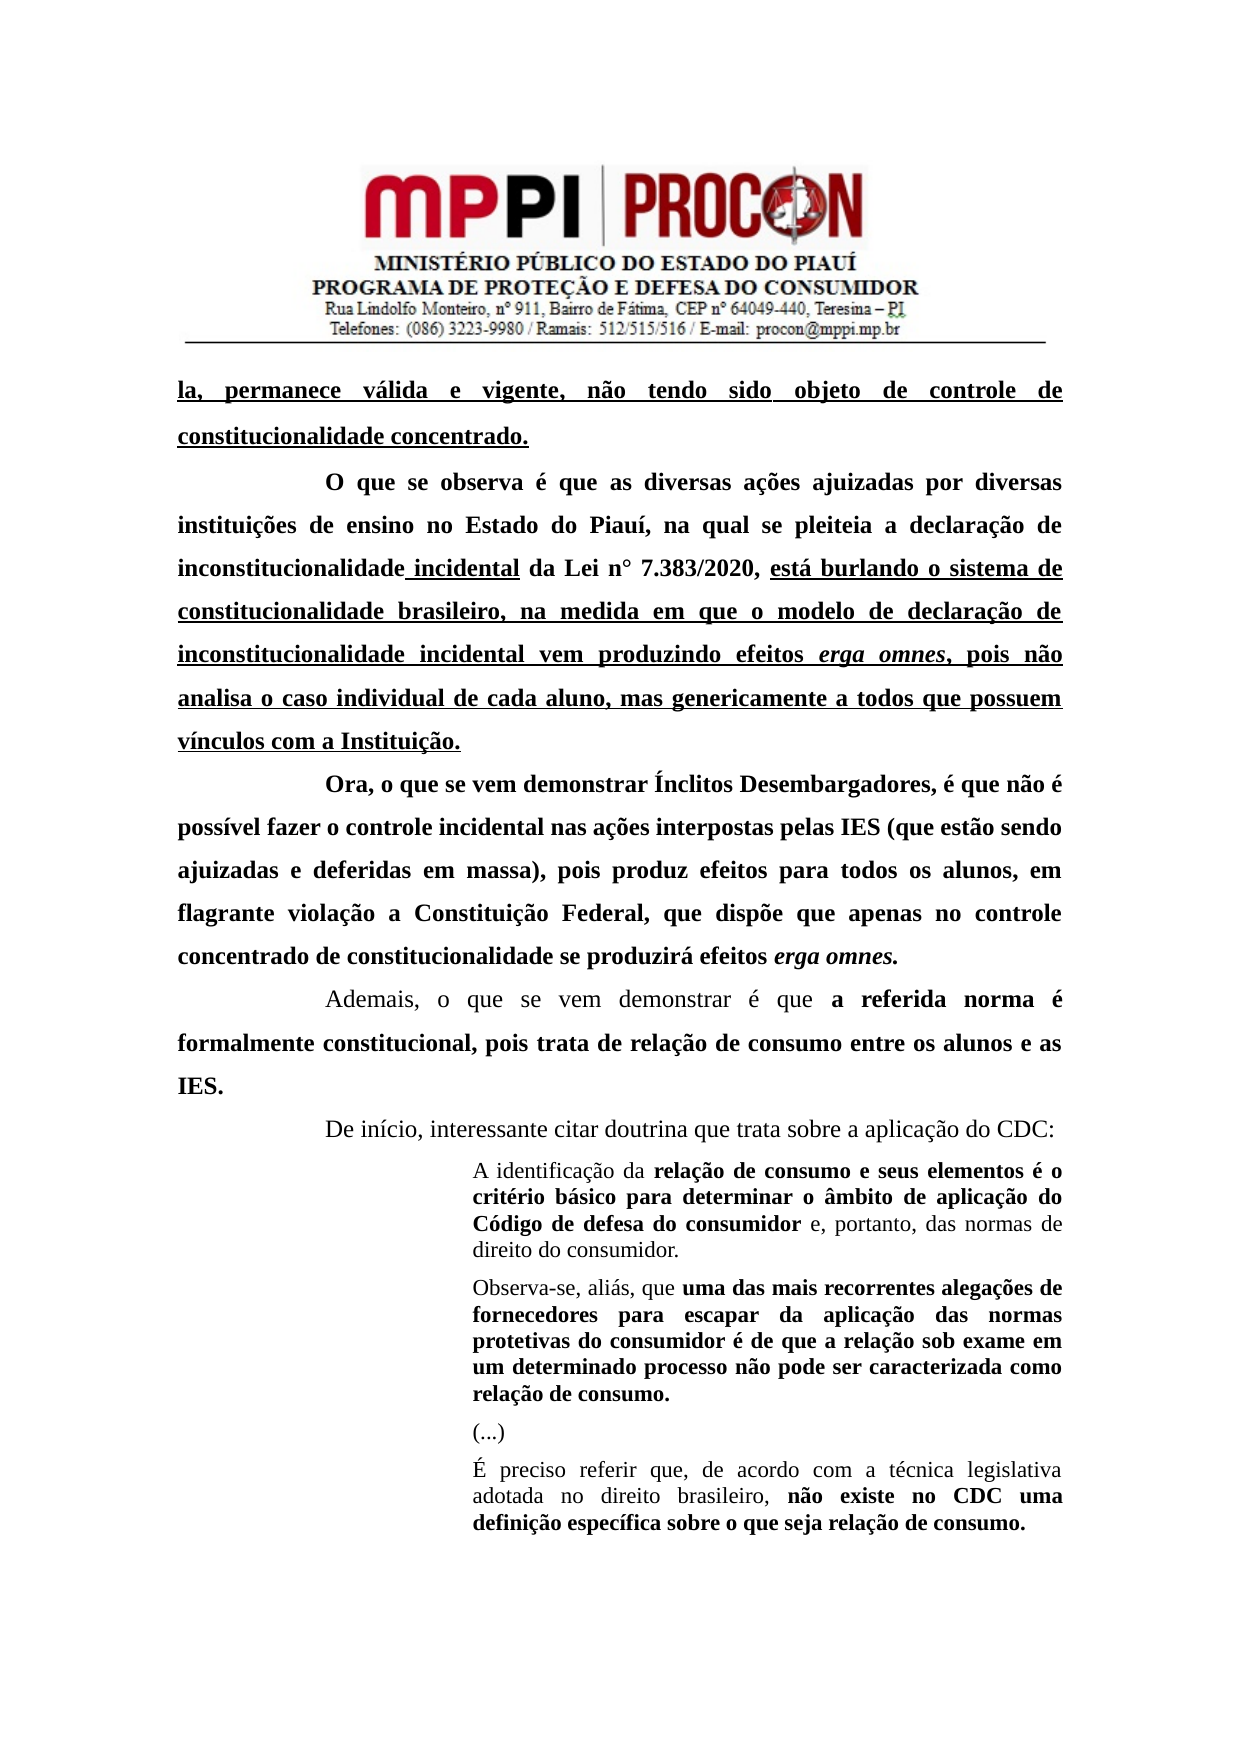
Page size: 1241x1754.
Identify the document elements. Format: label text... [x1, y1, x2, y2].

text É preciso referir que, de acordo com a técnica legislativa adotada no direito brasileiro, não existe no CDC uma definição específica sobre o que seja relação de consumo. [472, 1456, 1063, 1535]
picture [178, 149, 1062, 352]
text Observa-se, aliás, que uma das mais recorrentes alegações de fornecedores para escapar da aplicação das normas protetivas do consumidor é de que a relação sob exame em um determinado processo não pode ser caracterizada como relação de consumo. [472, 1274, 1063, 1406]
text Ora, o que se vem demonstrar Ínclitos Desembargadores, é que não é possível fazer o controle incidental nas ações interpostas pelas IES (que estão sendo ajuizadas e deferidas em massa), pois produz efeitos para todos os alunos, em flagrante violação a Constituição Federal, que dispõe que apenas no controle concentrado de constitucionalidade se produzirá efeitos erga omnes. [177, 769, 1063, 970]
text O que se observa é que as diversas ações ajuizadas por diversas instituições de ensino no Estado do Piauí, na qual se pleiteia a declaração de inconstitucionalidade incidental da Lei n° 7.383/2020, está burlando o sistema de constitucionalidade brasileiro, na medida em que o modelo de declaração de [177, 467, 1063, 621]
text inconstitucionalidade incidental vem produzindo efeitos erga omnes, pois não [177, 622, 1063, 664]
text constitucionalidade concentrado. [177, 401, 1063, 450]
text analisa o caso individual de cada aluno, mas genericamente a todos que possuem [177, 666, 1063, 708]
text A identificação da relação de consumo e seus elementos é o critério básico para determinar o âmbito de aplicação do Código de defesa do consumidor e, portanto, das normas de direito do consumidor. [472, 1157, 1063, 1262]
text De início, interessante citar doutrina que trata sobre a aplicação do CDC: [177, 1114, 1063, 1143]
text (...) [472, 1418, 1063, 1444]
text vínculos com a Instituição. [177, 709, 1063, 754]
text la, permanece válida e vigente, não tendo sido objeto de controle de [177, 375, 1063, 400]
text Ademais, o que se vem demonstrar é que a referida norma é formalmente constitucional, pois trata de relação de consumo entre os alunos e as IES. [177, 984, 1063, 1099]
